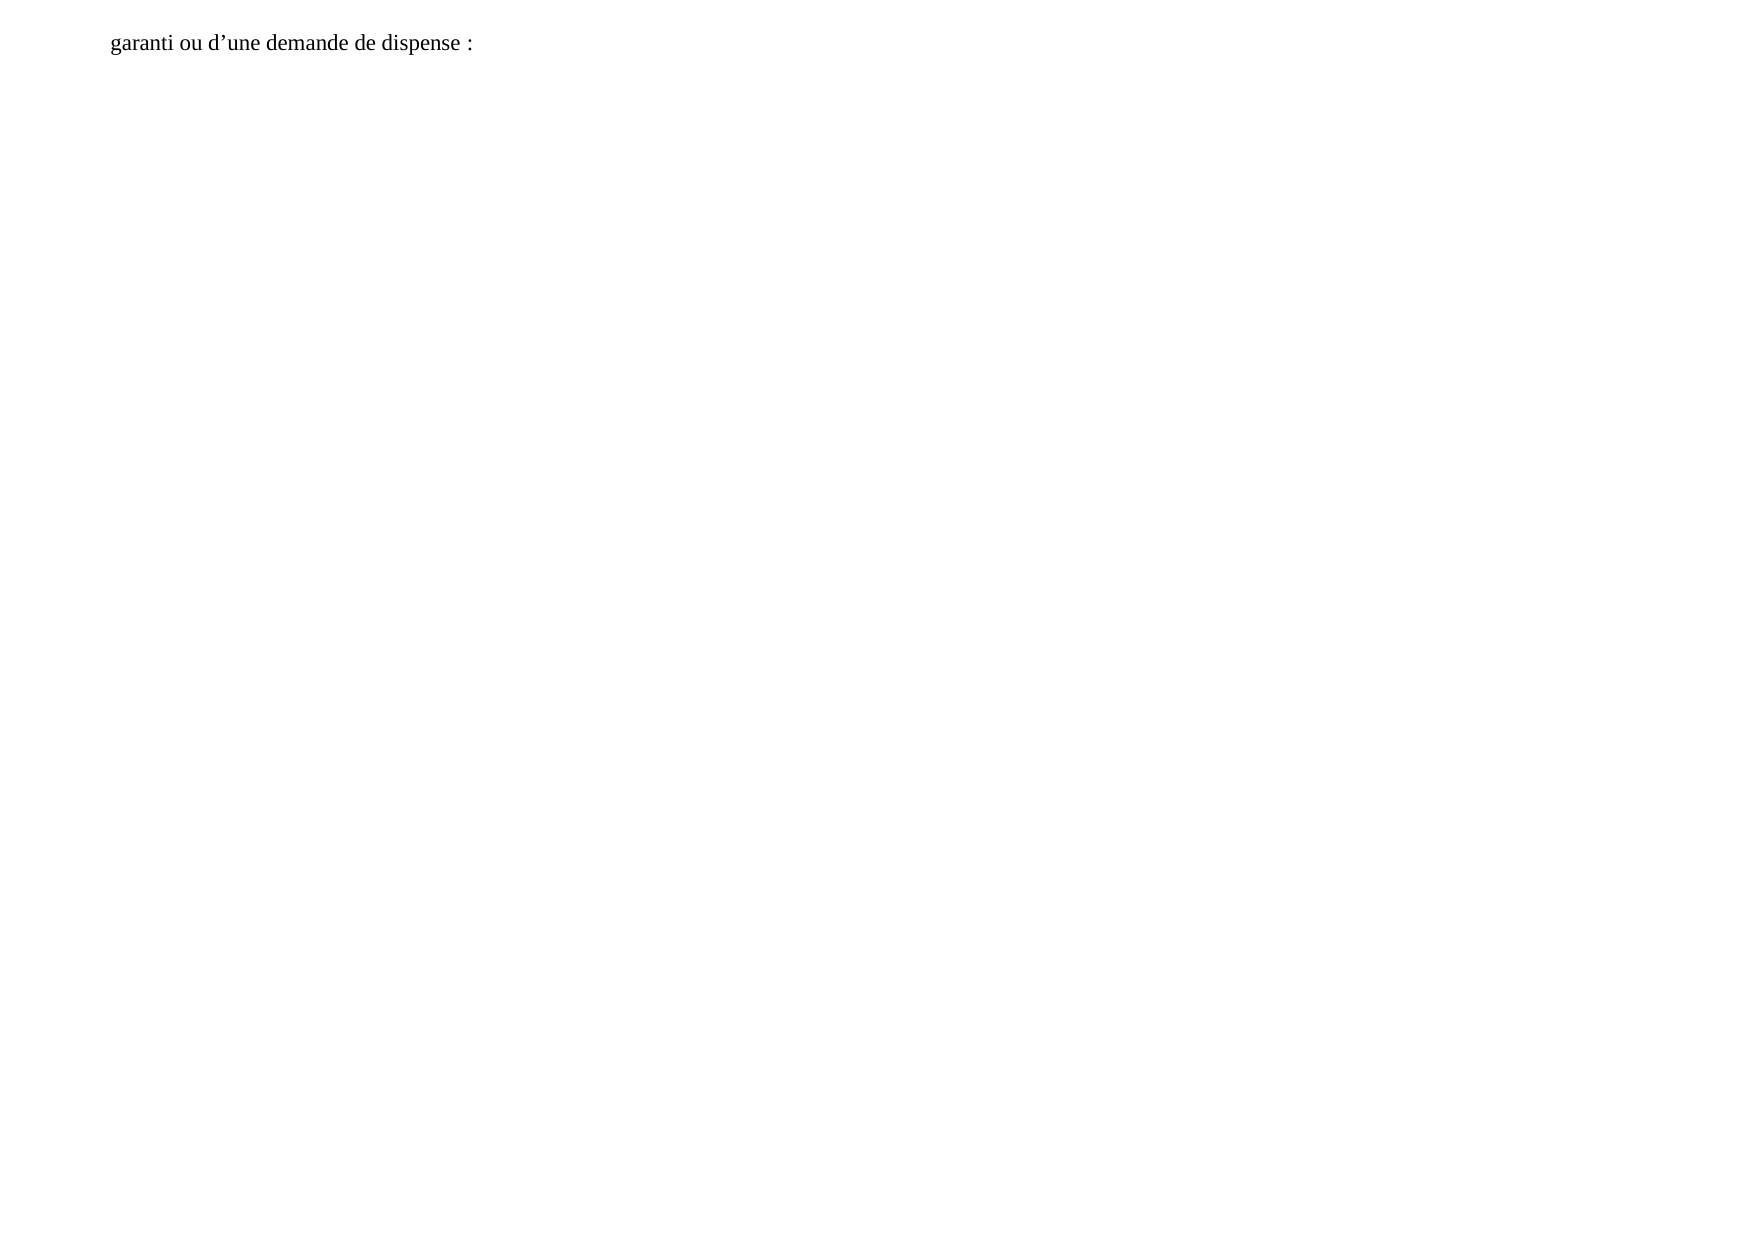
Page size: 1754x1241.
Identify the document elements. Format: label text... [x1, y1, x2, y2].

table_cell garanti ou d’une demande de dispense : [30, 18, 1724, 61]
